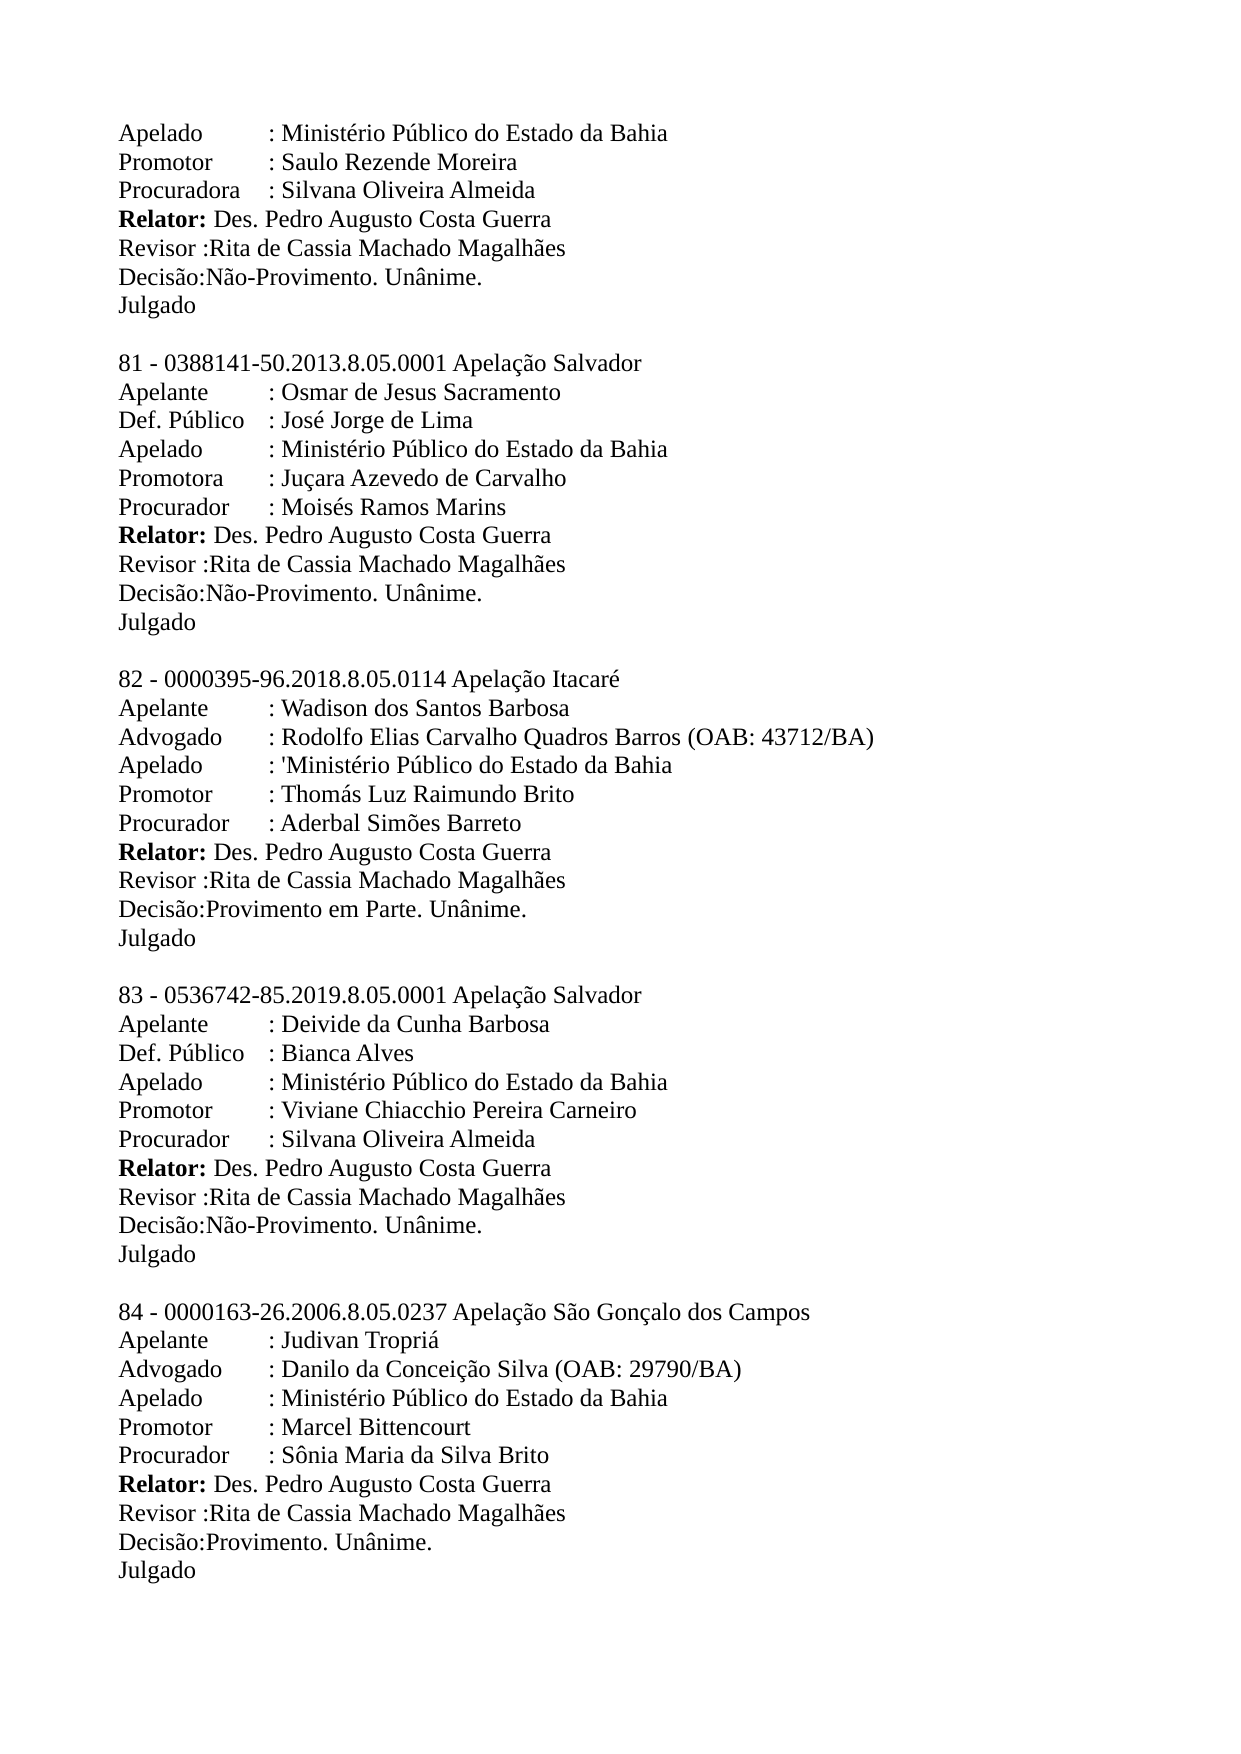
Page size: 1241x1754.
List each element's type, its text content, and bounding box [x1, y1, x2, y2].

text Julgado [118, 1239, 1122, 1268]
text Apelado : Ministério Público do Estado da Bahia Promotor : Saulo Rezende Moreira Procuradora : Silvana Oliveira Almeida Relator: Des. Pedro Augusto Costa Guerra [118, 118, 1122, 233]
text Decisão:Provimento em Parte. Unânime. [118, 894, 1122, 923]
text Decisão:Não-Provimento. Unânime. [118, 578, 1122, 607]
text Revisor :Rita de Cassia Machado Magalhães [118, 1498, 1122, 1527]
text Apelante : Deivide da Cunha Barbosa Def. Público : Bianca Alves Apelado : Ministério Público do Estado da Bahia Promotor : Viviane Chiacchio Pereira Carneiro Procurador : Silvana Oliveira Almeida Relator: Des. Pedro Augusto Costa Guerra [118, 1009, 1122, 1182]
text Julgado [118, 607, 1122, 636]
text Julgado [118, 1556, 1122, 1584]
text Decisão:Não-Provimento. Unânime. [118, 1211, 1122, 1239]
text 81 - 0388141-50.2013.8.05.0001 Apelação Salvador [118, 348, 1122, 377]
text 84 - 0000163-26.2006.8.05.0237 Apelação São Gonçalo dos Campos [118, 1297, 1122, 1326]
text Apelante : Osmar de Jesus Sacramento Def. Público : José Jorge de Lima Apelado : Ministério Público do Estado da Bahia Promotora : Juçara Azevedo de Carvalho Procurador : Moisés Ramos Marins Relator: Des. Pedro Augusto Costa Guerra [118, 377, 1122, 549]
text Decisão:Provimento. Unânime. [118, 1527, 1122, 1556]
text Apelante : Wadison dos Santos Barbosa Advogado : Rodolfo Elias Carvalho Quadros Barros (OAB: 43712/BA) Apelado : 'Ministério Público do Estado da Bahia Promotor : Thomás Luz Raimundo Brito Procurador : Aderbal Simões Barreto Relator: Des. Pedro Augusto Costa Guerra [118, 693, 1122, 866]
text 82 - 0000395-96.2018.8.05.0114 Apelação Itacaré [118, 664, 1122, 693]
text Revisor :Rita de Cassia Machado Magalhães [118, 1182, 1122, 1211]
text Revisor :Rita de Cassia Machado Magalhães [118, 549, 1122, 578]
text Apelante : Judivan Tropriá Advogado : Danilo da Conceição Silva (OAB: 29790/BA) Apelado : Ministério Público do Estado da Bahia Promotor : Marcel Bittencourt Procurador : Sônia Maria da Silva Brito Relator: Des. Pedro Augusto Costa Guerra [118, 1326, 1122, 1498]
text Revisor :Rita de Cassia Machado Magalhães [118, 233, 1122, 262]
text Julgado [118, 923, 1122, 952]
text Julgado [118, 291, 1122, 319]
text 83 - 0536742-85.2019.8.05.0001 Apelação Salvador [118, 981, 1122, 1009]
text Decisão:Não-Provimento. Unânime. [118, 262, 1122, 291]
text Revisor :Rita de Cassia Machado Magalhães [118, 866, 1122, 894]
